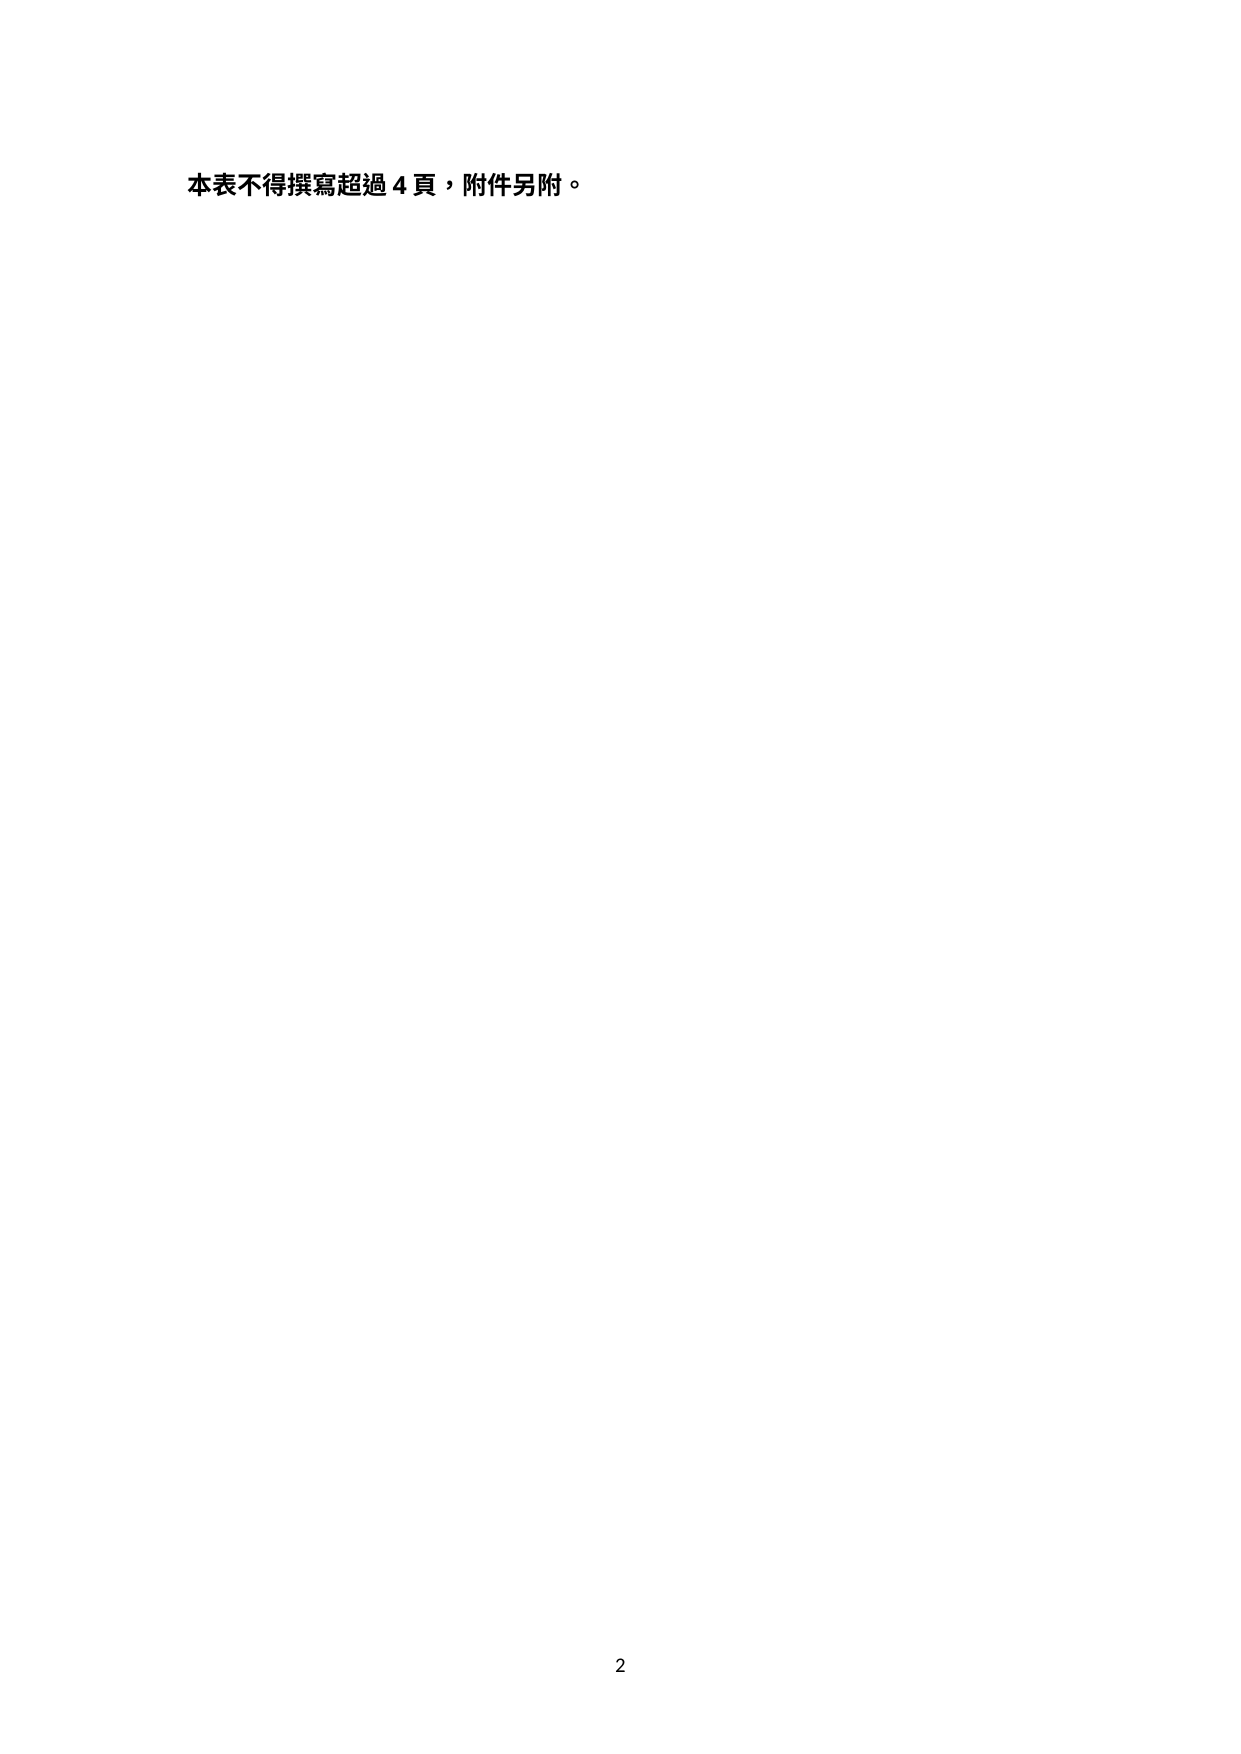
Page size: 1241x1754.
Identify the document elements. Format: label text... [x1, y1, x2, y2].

text 本表不得撰寫超過4頁，附件另附。 [187, 164, 1053, 202]
